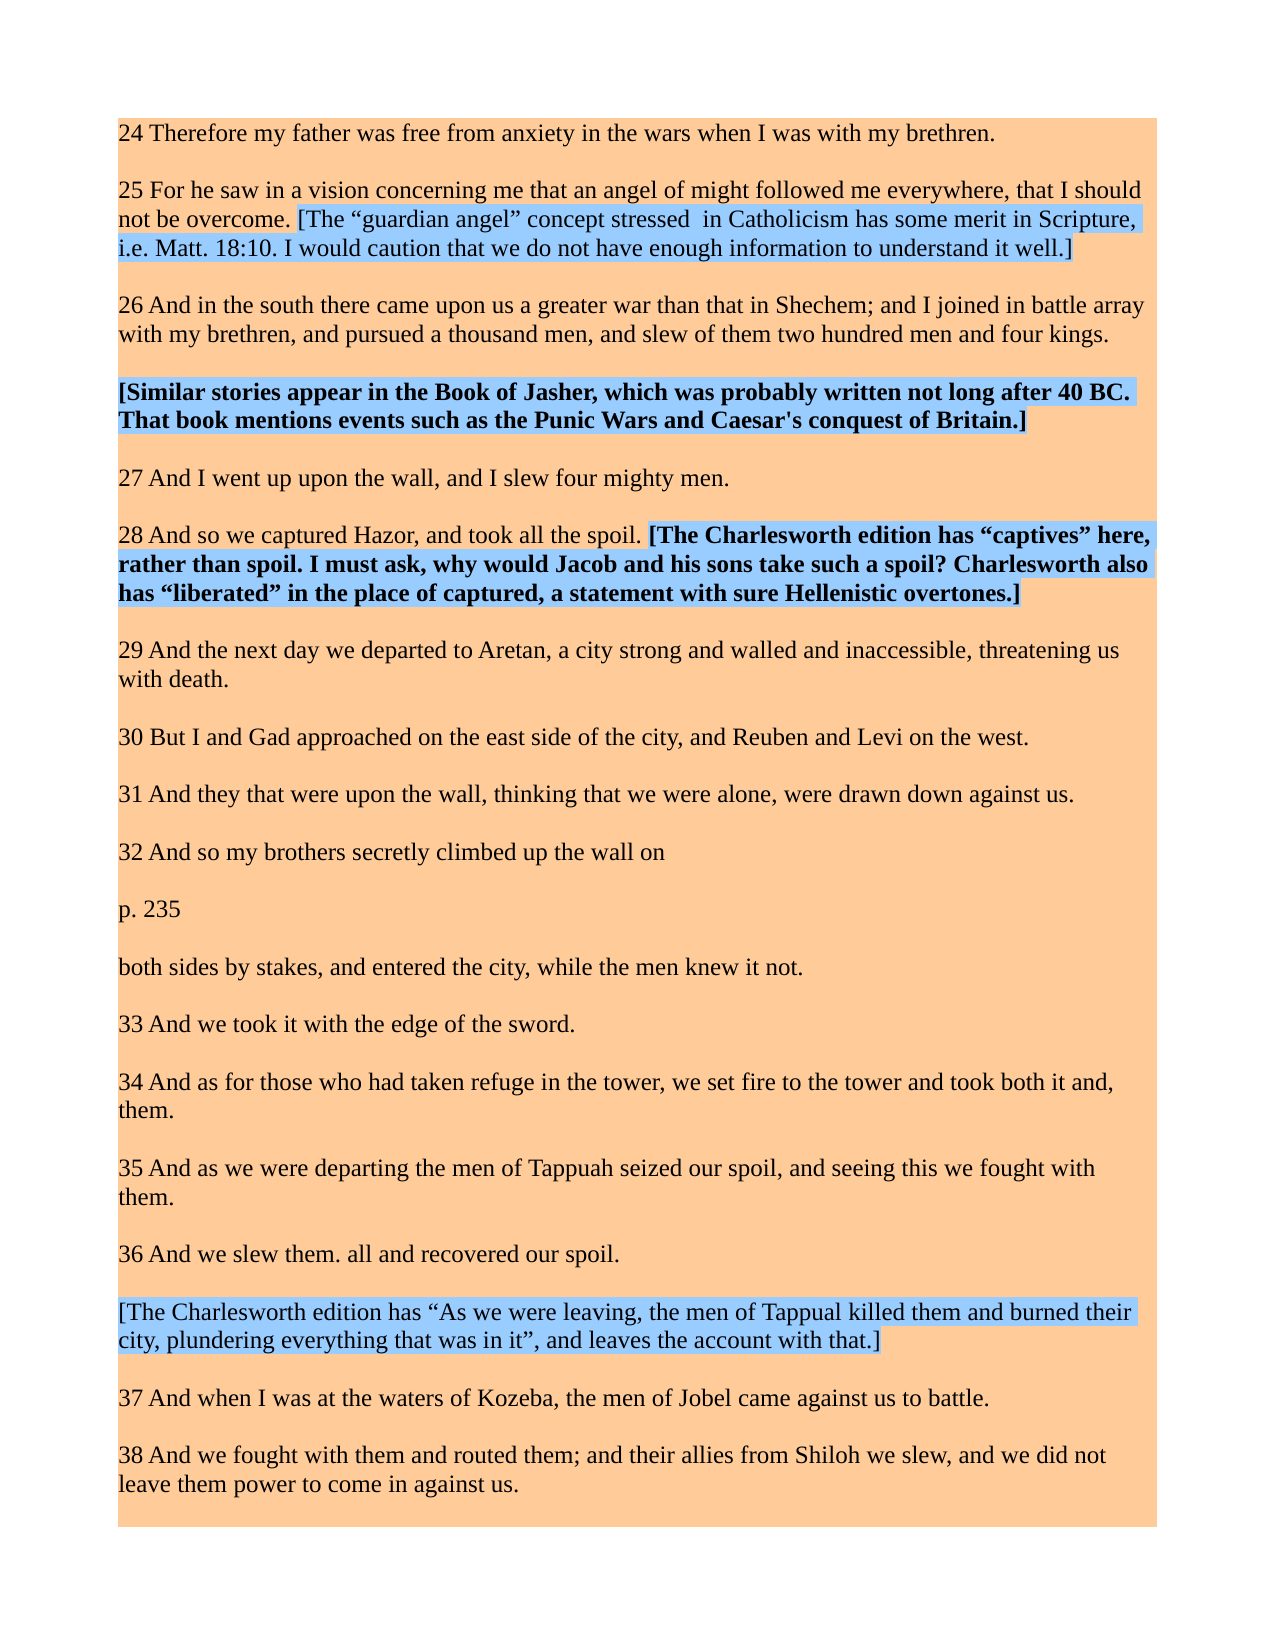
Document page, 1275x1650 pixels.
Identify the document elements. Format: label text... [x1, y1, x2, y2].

text 34 And as for those who had taken refuge in the tower, we set fire to the tower and took both it and, them. [118, 1067, 1157, 1124]
text 28 And so we captured Hazor, and took all the spoil. [The Charlesworth edition has “captives” here, rather than spoil. I must ask, why would Jacob and his sons take such a spoil? Charlesworth also has “liberated” in the place of captured, a statement with sure Hellenistic overtones.] [118, 521, 1157, 607]
text p. 235 [118, 894, 1157, 923]
text 27 And I went up upon the wall, and I slew four mighty men. [118, 463, 1157, 492]
text 26 And in the south there came upon us a greater war than that in Shechem; and I joined in battle array with my brethren, and pursued a thousand men, and slew of them two hundred men and four kings. [118, 291, 1157, 348]
text 30 But I and Gad approached on the east side of the city, and Reuben and Levi on the west. [118, 722, 1157, 751]
text 29 And the next day we departed to Aretan, a city strong and walled and inaccessible, threatening us with death. [118, 636, 1157, 693]
text 37 And when I was at the waters of Kozeba, the men of Jobel came against us to battle. [118, 1383, 1157, 1412]
text 31 And they that were upon the wall, thinking that we were alone, were drawn down against us. [118, 779, 1157, 808]
text 25 For he saw in a vision concerning me that an angel of might followed me everywhere, that I should not be overcome. [The “guardian angel” concept stressed in Catholicism has some merit in Scripture, i.e. Matt. 18:10. I would caution that we do not have enough information to understand it well.] [118, 176, 1157, 262]
text 33 And we took it with the edge of the sword. [118, 1009, 1157, 1038]
text 38 And we fought with them and routed them; and their allies from Shiloh we slew, and we did not leave them power to come in against us. [118, 1441, 1157, 1498]
text 32 And so my brothers secretly climbed up the wall on [118, 837, 1157, 866]
text 35 And as we were departing the men of Tappuah seized our spoil, and seeing this we fought with them. [118, 1153, 1157, 1211]
text [Similar stories appear in the Book of Jasher, which was probably written not long after 40 BC. That book mentions events such as the Punic Wars and Caesar's conquest of Britain.] [118, 377, 1157, 434]
text 24 Therefore my father was free from anxiety in the wars when I was with my brethren. [118, 118, 1157, 147]
text [The Charlesworth edition has “As we were leaving, the men of Tappual killed them and burned their city, plundering everything that was in it”, and leaves the account with that.] [118, 1297, 1157, 1354]
text both sides by stakes, and entered the city, while the men knew it not. [118, 952, 1157, 981]
text 36 And we slew them. all and recovered our spoil. [118, 1239, 1157, 1268]
